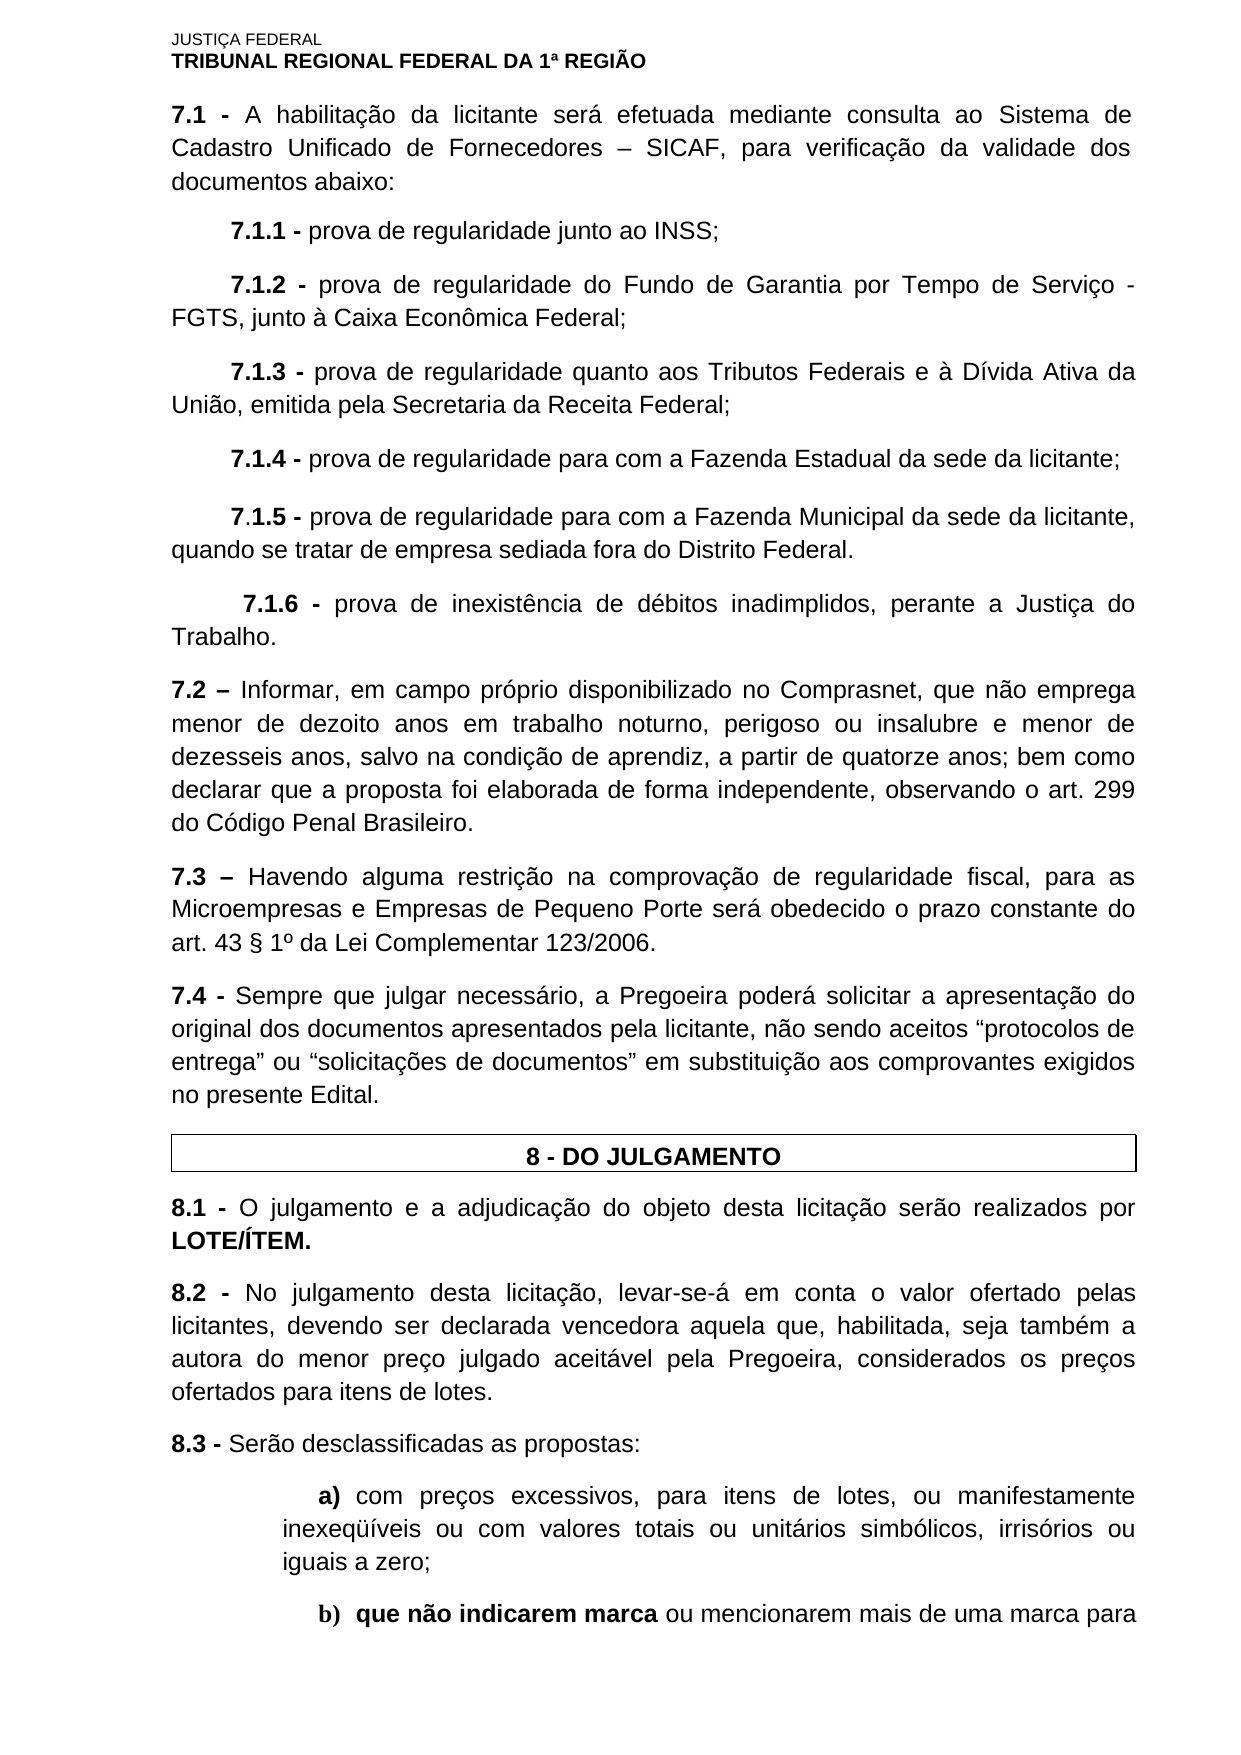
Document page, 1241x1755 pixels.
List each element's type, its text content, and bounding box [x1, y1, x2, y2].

text 8 - DO JULGAMENTO [172, 1135, 302, 1171]
list 7.2 – Informar, em campo próprio disponibilizado no Comprasnet, que não emprega menor de dezoito anos em trabalho noturno, perigoso ou insalubre e menor de dezesseis anos, salvo na condição de aprendiz, a partir de quatorze anos; bem como declarar que a proposta foi elaborada de forma independente, observando o art. 299 do Código Penal Brasileiro. [171, 676, 302, 836]
list 7.1.3 - prova de regularidade quanto aos Tributos Federais e à Dívida Ativa da União, emitida pela Secretaria da Receita Federal; [171, 357, 1137, 419]
list com preços excessivos, para itens de lotes, ou manifestamente inexeqüíveis ou com valores totais ou unitários simbólicos, irrisórios ou iguais a zero; [245, 1481, 1137, 1576]
text 8.1 - O julgamento e a adjudicação do objeto desta licitação serão realizados por LOTE/ÍTEM. [171, 1193, 302, 1255]
list 7.3 – Havendo alguma restrição na comprovação de regularidade fiscal, para as Microempresas e Empresas de Pequeno Porte será obedecido o prazo constante do art. 43 § 1º da Lei Complementar 123/2006. [979, 861, 1137, 956]
list 7.4 - Sempre que julgar necessário, a Pregoeira poderá solicitar a apresentação do original dos documentos apresentados pela licitante, não sendo aceitos “protocolos de entrega” ou “solicitações de documentos” em substituição aos comprovantes exigidos no presente Edital. [171, 981, 302, 1109]
text 8.1 - O julgamento e a adjudicação do objeto desta licitação serão realizados por LOTE/ÍTEM. [979, 1193, 1137, 1255]
list 7.3 – Havendo alguma restrição na comprovação de regularidade fiscal, para as Microempresas e Empresas de Pequeno Porte será obedecido o prazo constante do art. 43 § 1º da Lei Complementar 123/2006. [171, 861, 302, 956]
text 8 - DO JULGAMENTO [979, 1135, 1135, 1171]
text 8.2 - No julgamento desta licitação, levar-se-á em conta o valor ofertado pelas licitantes, devendo ser declarada vencedora aquela que, habilitada, seja também a autora do menor preço julgado aceitável pela Pregoeira, considerados os preços ofertados para itens de lotes. [171, 1278, 1137, 1406]
text 8.3 - Serão desclassificadas as propostas: [171, 1429, 1108, 1458]
text 7.1 - A habilitação da licitante será efetuada mediante consulta ao Sistema de Cadastro Unificado de Fornecedores – SICAF, para verificação da validade dos documentos abaixo: [171, 100, 1132, 195]
list 7.1.6 - prova de inexistência de débitos inadimplidos, perante a Justiça do Trabalho. [979, 589, 1137, 650]
list 7.4 - Sempre que julgar necessário, a Pregoeira poderá solicitar a apresentação do original dos documentos apresentados pela licitante, não sendo aceitos “protocolos de entrega” ou “solicitações de documentos” em substituição aos comprovantes exigidos no presente Edital. [979, 981, 1137, 1109]
list 7.1.6 - prova de inexistência de débitos inadimplidos, perante a Justiça do Trabalho. [171, 589, 302, 650]
list 7.1.2 - prova de regularidade do Fundo de Garantia por Tempo de Serviço - FGTS, junto à Caixa Econômica Federal; [171, 270, 1137, 332]
list 7.2 – Informar, em campo próprio disponibilizado no Comprasnet, que não emprega menor de dezoito anos em trabalho noturno, perigoso ou insalubre e menor de dezesseis anos, salvo na condição de aprendiz, a partir de quatorze anos; bem como declarar que a proposta foi elaborada de forma independente, observando o art. 299 do Código Penal Brasileiro. [979, 676, 1137, 836]
list que não indicarem marca ou mencionarem mais de uma marca para [245, 1598, 1137, 1627]
list 7.1.5 - prova de regularidade para com a Fazenda Municipal da sede da licitante, quando se tratar de empresa sediada fora do Distrito Federal. [171, 502, 1137, 563]
list 7.1.1 - prova de regularidade junto ao INSS; [171, 216, 1137, 245]
text 7.1.4 - prova de regularidade para com a Fazenda Estadual da sede da licitante; [171, 444, 1137, 472]
